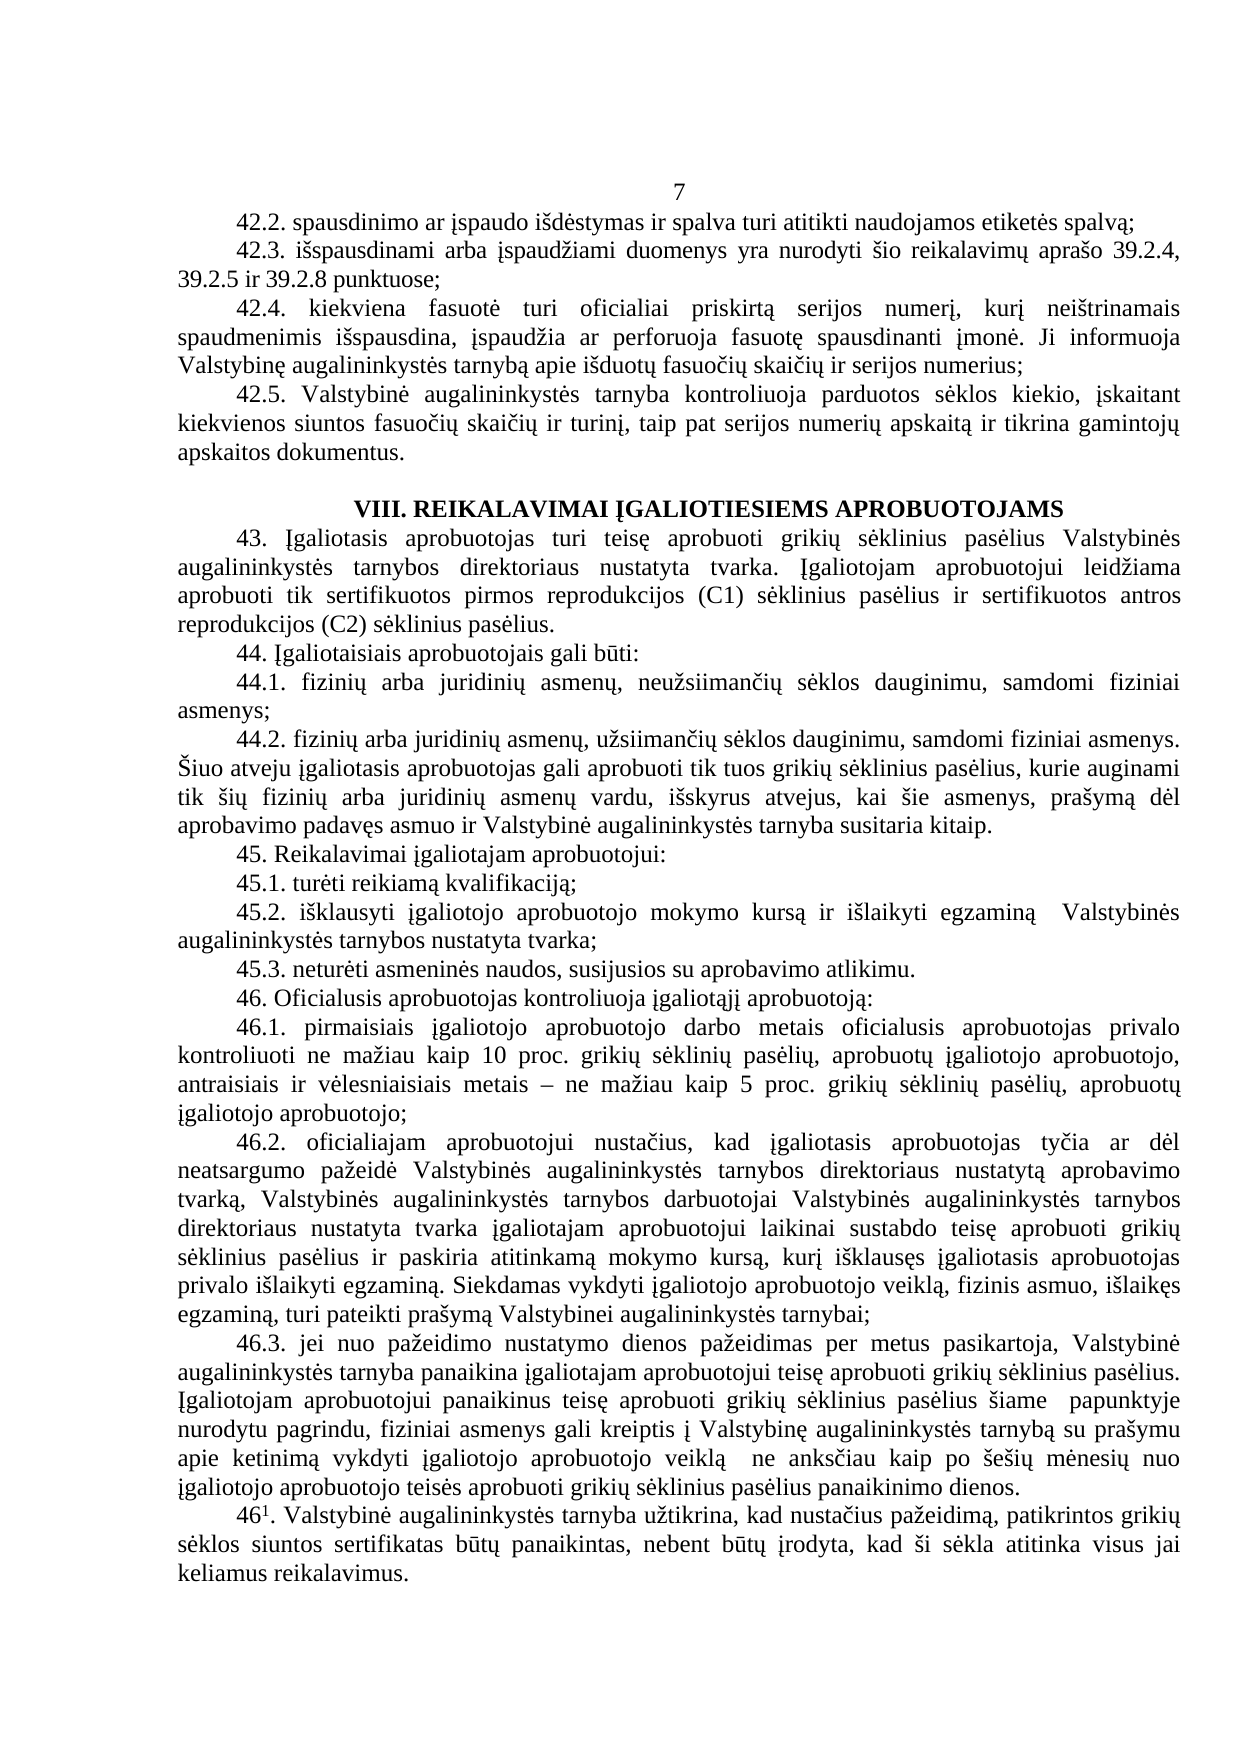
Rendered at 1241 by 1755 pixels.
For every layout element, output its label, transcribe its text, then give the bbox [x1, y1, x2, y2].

text 42.4. kiekviena fasuotė turi oficialiai priskirtą serijos numerį, kurį neištrinamais spaudmenimis išspausdina, įspaudžia ar perforuoja fasuotę spausdinanti įmonė. Ji informuoja Valstybinę augalininkystės tarnybą apie išduotų fasuočių skaičių ir serijos numerius; [177, 293, 1181, 379]
text 45.1. turėti reikiamą kvalifikaciją; [177, 868, 1181, 897]
text 44.2. fizinių arba juridinių asmenų, užsiimančių sėklos dauginimu, samdomi fiziniai asmenys. Šiuo atveju įgaliotasis aprobuotojas gali aprobuoti tik tuos grikių sėklinius pasėlius, kurie auginami tik šių fizinių arba juridinių asmenų vardu, išskyrus atvejus, kai šie asmenys, prašymą dėl aprobavimo padavęs asmuo ir Valstybinė augalininkystės tarnyba susitaria kitaip. [177, 724, 1181, 839]
text 45.2. išklausyti įgaliotojo aprobuotojo mokymo kursą ir išlaikyti egzaminą Valstybinės augalininkystės tarnybos nustatyta tvarka; [177, 897, 1181, 954]
text 461. Valstybinė augalininkystės tarnyba užtikrina, kad nustačius pažeidimą, patikrintos grikių sėklos siuntos sertifikatas būtų panaikintas, nebent būtų įrodyta, kad ši sėkla atitinka visus jai keliamus reikalavimus. [177, 1500, 1181, 1587]
text 42.3. išspausdinami arba įspaudžiami duomenys yra nurodyti šio reikalavimų aprašo 39.2.4, 39.2.5 ir 39.2.8 punktuose; [177, 235, 1181, 293]
text 42.2. spausdinimo ar įspaudo išdėstymas ir spalva turi atitikti naudojamos etiketės spalvą; [177, 207, 1181, 235]
text 45. Reikalavimai įgaliotajam aprobuotojui: [177, 839, 1181, 868]
text 46.2. oficialiajam aprobuotojui nustačius, kad įgaliotasis aprobuotojas tyčia ar dėl neatsargumo pažeidė Valstybinės augalininkystės tarnybos direktoriaus nustatytą aprobavimo tvarką, Valstybinės augalininkystės tarnybos darbuotojai Valstybinės augalininkystės tarnybos direktoriaus nustatyta tvarka įgaliotajam aprobuotojui laikinai sustabdo teisę aprobuoti grikių sėklinius pasėlius ir paskiria atitinkamą mokymo kursą, kurį išklausęs įgaliotasis aprobuotojas privalo išlaikyti egzaminą. Siekdamas vykdyti įgaliotojo aprobuotojo veiklą, fizinis asmuo, išlaikęs egzaminą, turi pateikti prašymą Valstybinei augalininkystės tarnybai; [177, 1127, 1181, 1328]
text 46. Oficialusis aprobuotojas kontroliuoja įgaliotąjį aprobuotoją: [177, 983, 1181, 1012]
text 46.3. jei nuo pažeidimo nustatymo dienos pažeidimas per metus pasikartoja, Valstybinė augalininkystės tarnyba panaikina įgaliotajam aprobuotojui teisę aprobuoti grikių sėklinius pasėlius. Įgaliotojam aprobuotojui panaikinus teisę aprobuoti grikių sėklinius pasėlius šiame papunktyje nurodytu pagrindu, fiziniai asmenys gali kreiptis į Valstybinę augalininkystės tarnybą su prašymu apie ketinimą vykdyti įgaliotojo aprobuotojo veiklą ne anksčiau kaip po šešių mėnesių nuo įgaliotojo aprobuotojo teisės aprobuoti grikių sėklinius pasėlius panaikinimo dienos. [177, 1328, 1181, 1500]
text 44.1. fizinių arba juridinių asmenų, neužsiimančių sėklos dauginimu, samdomi fiziniai asmenys; [177, 667, 1181, 724]
text 44. Įgaliotaisiais aprobuotojais gali būti: [177, 638, 1181, 667]
text 43. Įgaliotasis aprobuotojas turi teisę aprobuoti grikių sėklinius pasėlius Valstybinės augalininkystės tarnybos direktoriaus nustatyta tvarka. Įgaliotojam aprobuotojui leidžiama aprobuoti tik sertifikuotos pirmos reprodukcijos (C1) sėklinius pasėlius ir sertifikuotos antros reprodukcijos (C2) sėklinius pasėlius. [177, 523, 1181, 638]
text 46.1. pirmaisiais įgaliotojo aprobuotojo darbo metais oficialusis aprobuotojas privalo kontroliuoti ne mažiau kaip 10 proc. grikių sėklinių pasėlių, aprobuotų įgaliotojo aprobuotojo, antraisiais ir vėlesniaisiais metais – ne mažiau kaip 5 proc. grikių sėklinių pasėlių, aprobuotų įgaliotojo aprobuotojo; [177, 1012, 1181, 1127]
text VIII. REIKALAVIMAI ĮGALIOTIESIEMS APROBUOTOJAMS [177, 494, 1181, 523]
text 42.5. Valstybinė augalininkystės tarnyba kontroliuoja parduotos sėklos kiekio, įskaitant kiekvienos siuntos fasuočių skaičių ir turinį, taip pat serijos numerių apskaitą ir tikrina gamintojų apskaitos dokumentus. [177, 379, 1181, 465]
text 45.3. neturėti asmeninės naudos, susijusios su aprobavimo atlikimu. [177, 954, 1181, 983]
